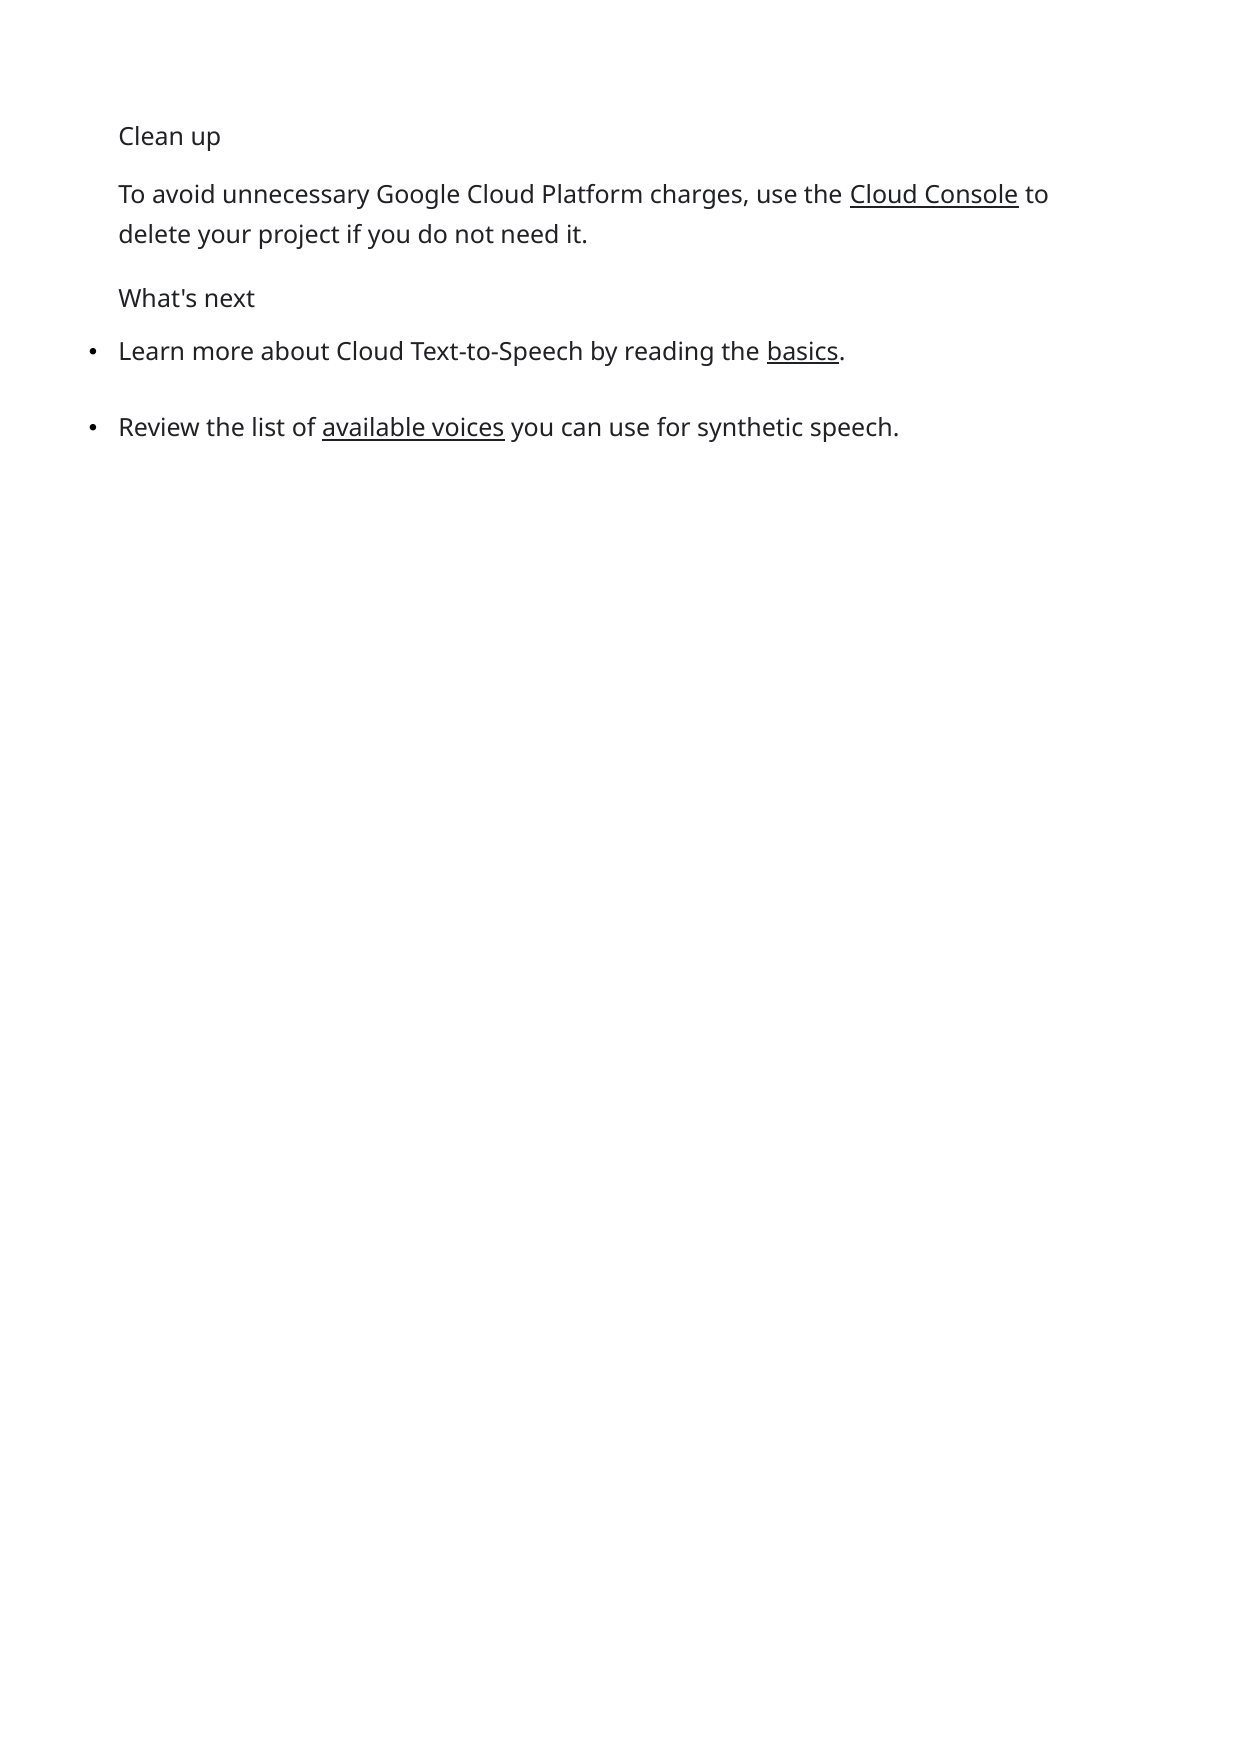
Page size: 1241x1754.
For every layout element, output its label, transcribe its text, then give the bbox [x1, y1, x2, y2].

list Review the list of available voices you can use for synthetic speech. [118, 410, 1122, 444]
list Learn more about Cloud Text-to-Speech by reading the basics. [118, 333, 1122, 367]
subtitle What's next [118, 281, 1122, 314]
text To avoid unnecessary Google Cloud Platform charges, use the Cloud Console to delete your project if you do not need it. [118, 177, 1122, 250]
subtitle Clean up [118, 118, 1122, 152]
